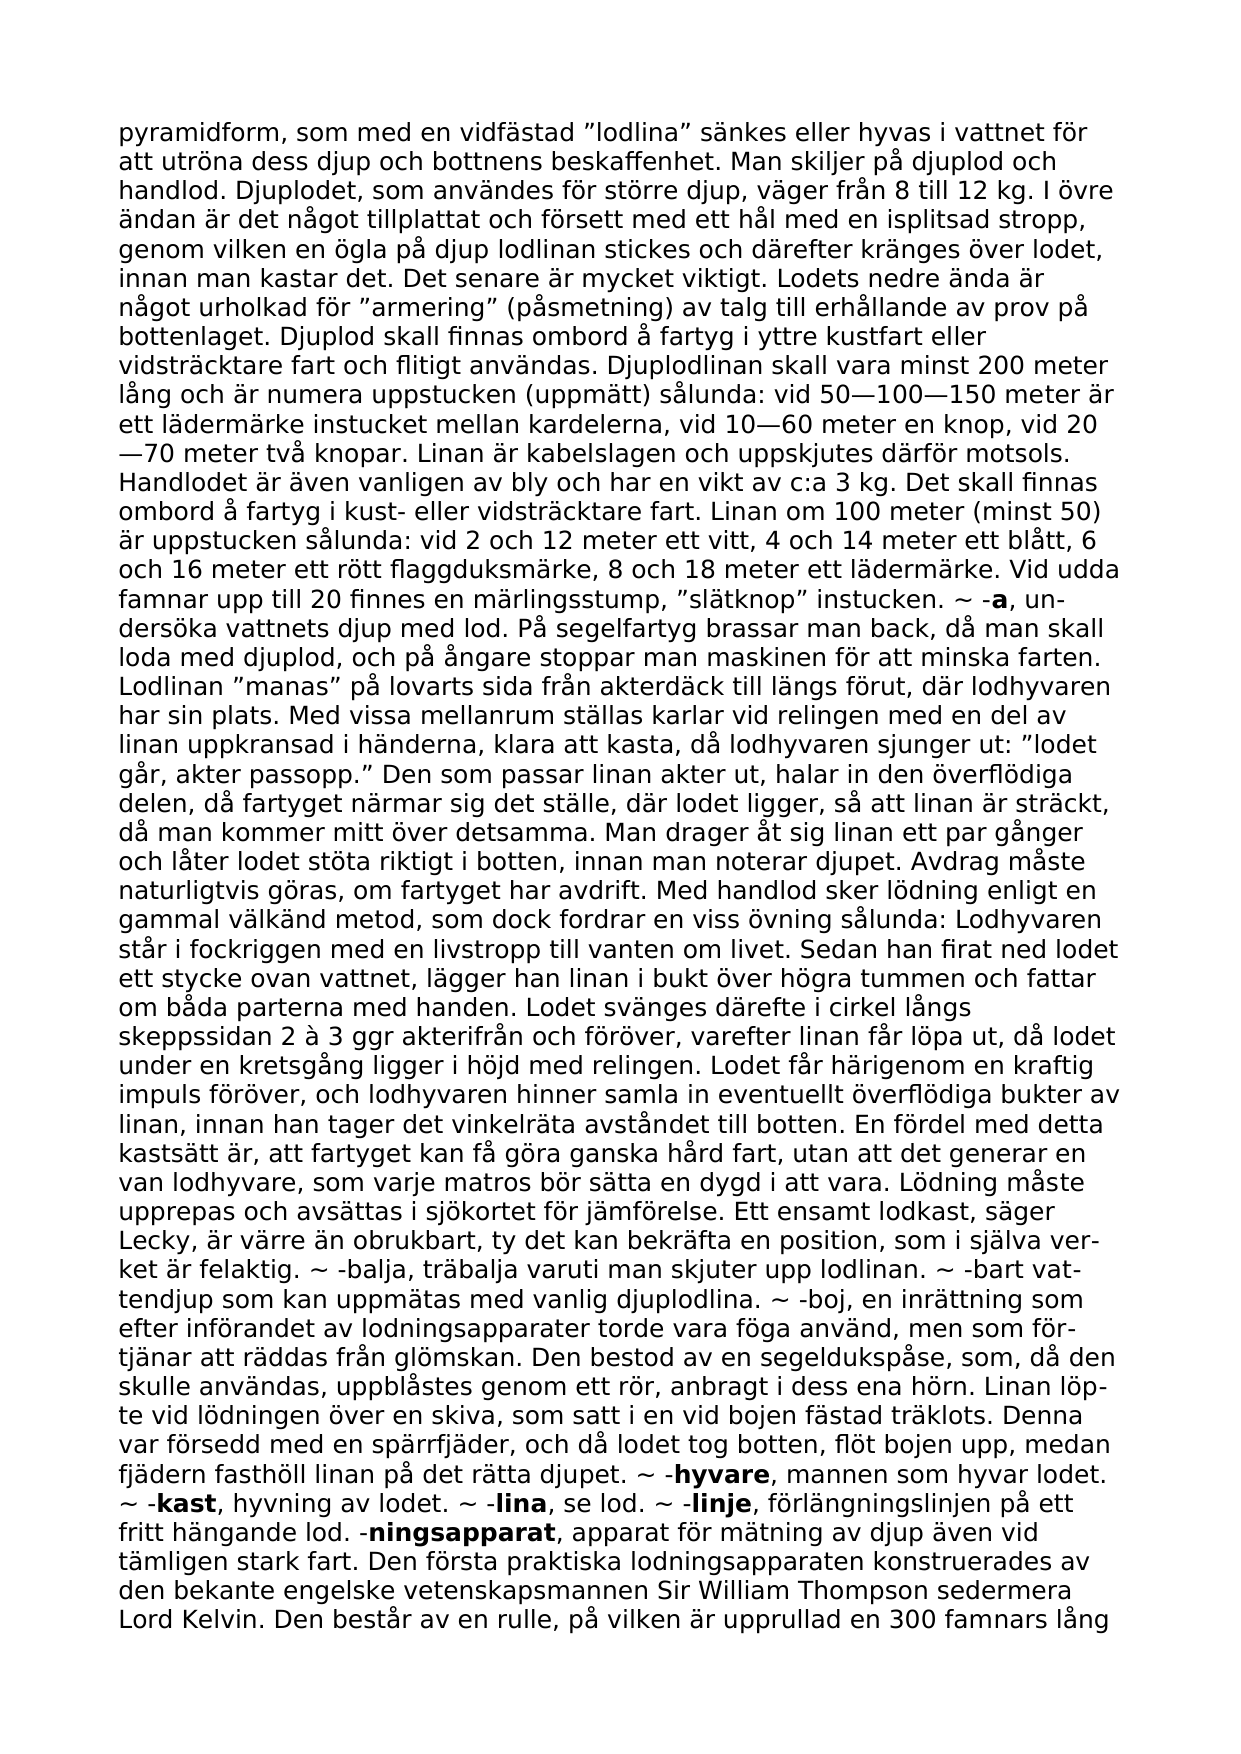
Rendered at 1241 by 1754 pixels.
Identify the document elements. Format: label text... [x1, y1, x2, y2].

text pyramidform, som med en vidfästad ”lodlina” sänkes eller hyvas i vattnet för att utröna dess djup och bottnens beskaffenhet. Man skiljer på djuplod och handlod. Djuplodet, som användes för större djup, väger från 8 till 12 kg. I övre ändan är det något tillplattat och försett med ett hål med en isplitsad stropp, genom vilken en ögla på djup­ lodlinan stickes och därefter kränges över lodet, innan man kastar det. Det senare är mycket viktigt. Lodets nedre ända är något urholkad för ”armering” (påsmetning) av talg till erhållande av prov på bottenlaget. Djuplod skall fin­nas ombord å fartyg i yttre kustfart el­ler vidsträcktare fart och flitigt använ­das. Djuplodlinan skall vara minst 200 meter lång och är numera uppstucken (uppmätt) sålunda: vid 50—100—150 me­ter är ett lädermärke instucket mellan kardelerna, vid 10—60 meter en knop, vid 20—70 meter två knopar. Linan är kabel­slagen och uppskjutes därför motsols. Handlodet är även vanligen av bly och har en vikt av c:a 3 kg. Det skall finnas ombord å fartyg i kust- eller vidsträck­tare fart. Linan om 100 meter (minst 50) är uppstucken sålunda: vid 2 och 12 meter ett vitt, 4 och 14 meter ett blått, 6 och 16 meter ett rött flaggduksmärke, 8 och 18 meter ett lädermärke. Vid udda famnar upp till 20 finnes en märlingsstump, ”slätknop” instucken. ~ -a, un­dersöka vattnets djup med lod. På se­gelfartyg brassar man back, då man skall loda med djuplod, och på ångare stoppar man maskinen för att minska farten. Lodlinan ”manas” på lovarts si­da från akterdäck till längs förut, där lodhyvaren har sin plats. Med vissa mellanrum ställas karlar vid relingen med en del av linan uppkransad i hän­derna, klara att kasta, då lodhyvaren sjunger ut: ”lodet går, akter passopp.” Den som passar linan akter ut, halar in den överflödiga delen, då fartyget närmar sig det ställe, där lodet lig­ger, så att linan är sträckt, då man kommer mitt över detsamma. Man dra­ger åt sig linan ett par gånger och låter lodet stöta riktigt i botten, innan man noterar djupet. Avdrag måste naturligt­vis göras, om fartyget har avdrift. Med handlod sker lödning enligt en gammal välkänd metod, som dock fordrar en viss övning sålunda: Lodhyvaren står i fockriggen med en livstropp till vanten om livet. Sedan han firat ned lodet ett stycke ovan vattnet, lägger han linan i bukt över högra tummen och fattar om båda parterna med handen. Lodet svän­ges därefte i cirkel långs skeppssidan 2 à 3 ggr akterifrån och föröver, varefter li­nan får löpa ut, då lodet under en krets­gång ligger i höjd med relingen. Lodet får härigenom en kraftig impuls för­över, och lodhyvaren hinner samla in eventuellt överflödiga bukter av linan, innan han tager det vinkelräta avstån­det till botten. En fördel med detta kastsätt är, att fartyget kan få göra ganska hård fart, utan att det generar en van lodhyvare, som varje matros bör sätta en dygd i att vara. Lödning mås­te upprepas och avsättas i sjökortet för jämförelse. Ett ensamt lodkast, säger Lecky, är värre än obrukbart, ty det kan bekräfta en position, som i själva ver­ket är felaktig. ~ -balja, träbalja varuti man skjuter upp lodlinan. ~ -bart vat­tendjup som kan uppmätas med vanlig djuplodlina. ~ -boj, en inrättning som efter införandet av lodningsapparater torde vara föga använd, men som för­tjänar att räddas från glömskan. Den bestod av en segeldukspåse, som, då den skulle användas, uppblåstes genom ett rör, anbragt i dess ena hörn. Linan löp­te vid lödningen över en skiva, som satt i en vid bojen fästad träklots. Denna var försedd med en spärrfjäder, och då lodet tog botten, flöt bojen upp, medan fjädern fasthöll linan på det rätta dju­pet. ~ -hyvare, mannen som hyvar lodet. ~ -kast, hyvning av lodet. ~ -lina, se lod. ~ -linje, förlängningslinjen på ett fritt hängande lod. -ningsapparat, apparat för mätning av djup även vid tämligen stark fart. Den första prak­tiska lodningsapparaten konstruerades av den bekante engelske vetenskaps­mannen Sir William Thompson seder­mera Lord Kelvin. Den består av en rulle, på vilken är upprullad en 300 fam­nars lång [118, 118, 1122, 1635]
